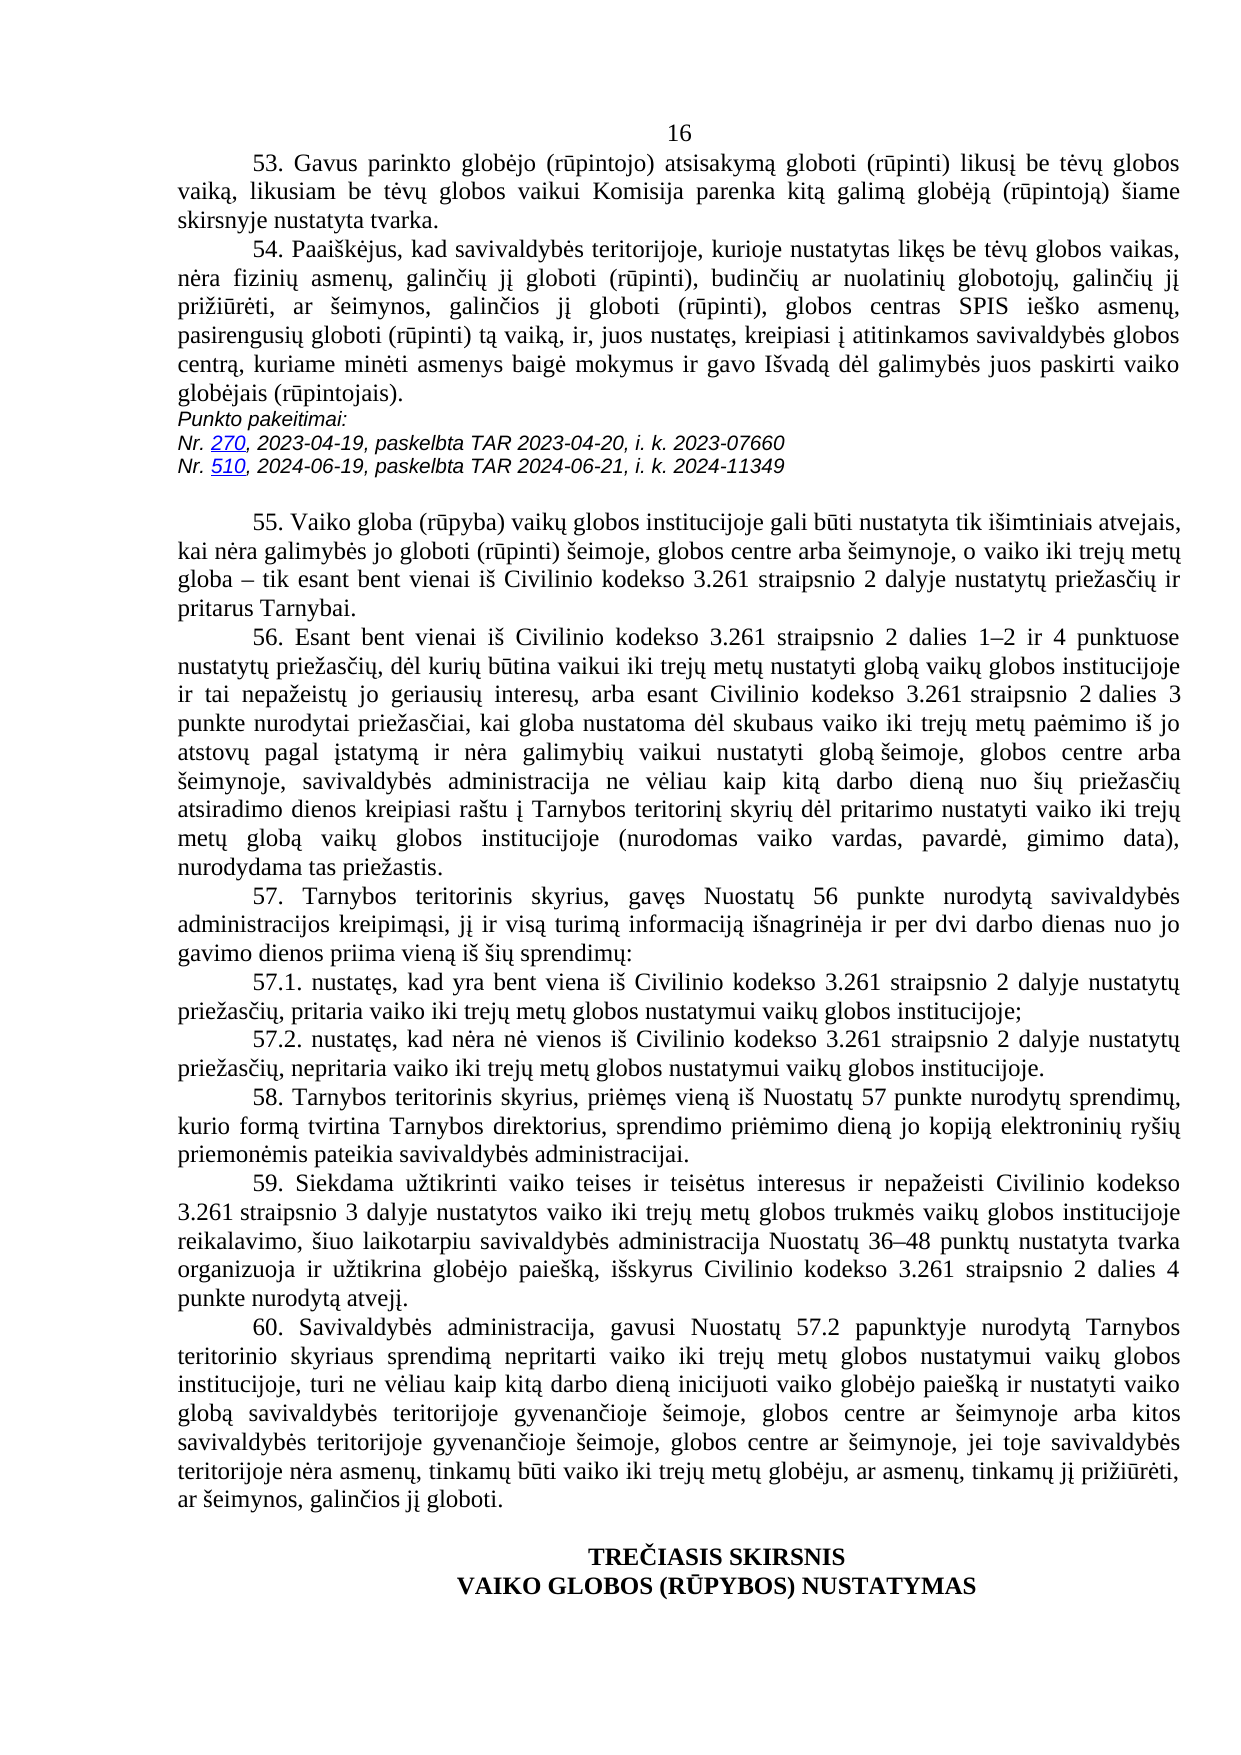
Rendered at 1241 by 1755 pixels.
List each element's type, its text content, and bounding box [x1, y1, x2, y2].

text TREČIASIS SKIRSNIS [177, 1542, 1181, 1571]
text 58. Tarnybos teritorinis skyrius, priėmęs vieną iš Nuostatų 57 punkte nurodytų sprendimų, kurio formą tvirtina Tarnybos direktorius, sprendimo priėmimo dieną jo kopiją elektroninių ryšių priemonėmis pateikia savivaldybės administracijai. [177, 1082, 1181, 1168]
text Nr. 510, 2024-06-19, paskelbta TAR 2024-06-21, i. k. 2024-11349 [177, 454, 1181, 478]
text 57.1. nustatęs, kad yra bent viena iš Civilinio kodekso 3.261 straipsnio 2 dalyje nustatytų priežasčių, pritaria vaiko iki trejų metų globos nustatymui vaikų globos institucijoje; [177, 967, 1181, 1024]
text 59. Siekdama užtikrinti vaiko teises ir teisėtus interesus ir nepažeisti Civilinio kodekso 3.261 straipsnio 3 dalyje nustatytos vaiko iki trejų metų globos trukmės vaikų globos institucijoje reikalavimo, šiuo laikotarpiu savivaldybės administracija Nuostatų 36–48 punktų nustatyta tvarka organizuoja ir užtikrina globėjo paiešką, išskyrus Civilinio kodekso 3.261 straipsnio 2 dalies 4 punkte nurodytą atvejį. [177, 1168, 1181, 1312]
text 53. Gavus parinkto globėjo (rūpintojo) atsisakymą globoti (rūpinti) likusį be tėvų globos vaiką, likusiam be tėvų globos vaikui Komisija parenka kitą galimą globėją (rūpintoją) šiame skirsnyje nustatyta tvarka. [177, 148, 1181, 234]
text 54. Paaiškėjus, kad savivaldybės teritorijoje, kurioje nustatytas likęs be tėvų globos vaikas, nėra fizinių asmenų, galinčių jį globoti (rūpinti), budinčių ar nuolatinių globotojų, galinčių jį prižiūrėti, ar šeimynos, galinčios jį globoti (rūpinti), globos centras SPIS ieško asmenų, pasirengusių globoti (rūpinti) tą vaiką, ir, juos nustatęs, kreipiasi į atitinkamos savivaldybės globos centrą, kuriame minėti asmenys baigė mokymus ir gavo Išvadą dėl galimybės juos paskirti vaiko globėjais (rūpintojais). [177, 234, 1181, 406]
text 55. Vaiko globa (rūpyba) vaikų globos institucijoje gali būti nustatyta tik išimtiniais atvejais, kai nėra galimybės jo globoti (rūpinti) šeimoje, globos centre arba šeimynoje, o vaiko iki trejų metų globa – tik esant bent vienai iš Civilinio kodekso 3.261 straipsnio 2 dalyje nustatytų priežasčių ir pritarus Tarnybai. [177, 507, 1181, 622]
text 60. Savivaldybės administracija, gavusi Nuostatų 57.2 papunktyje nurodytą Tarnybos teritorinio skyriaus sprendimą nepritarti vaiko iki trejų metų globos nustatymui vaikų globos institucijoje, turi ne vėliau kaip kitą darbo dieną inicijuoti vaiko globėjo paiešką ir nustatyti vaiko globą savivaldybės teritorijoje gyvenančioje šeimoje, globos centre ar šeimynoje arba kitos savivaldybės teritorijoje gyvenančioje šeimoje, globos centre ar šeimynoje, jei toje savivaldybės teritorijoje nėra asmenų, tinkamų būti vaiko iki trejų metų globėju, ar asmenų, tinkamų jį prižiūrėti, ar šeimynos, galinčios jį globoti. [177, 1312, 1181, 1513]
text VAIKO GLOBOS (RŪPYBOS) NUSTATYMAS [177, 1571, 1181, 1599]
text 56. Esant bent vienai iš Civilinio kodekso 3.261 straipsnio 2 dalies 1–2 ir 4 punktuose nustatytų priežasčių, dėl kurių būtina vaikui iki trejų metų nustatyti globą vaikų globos institucijoje ir tai nepažeistų jo geriausių interesų, arba esant Civilinio kodekso 3.261 straipsnio 2 dalies 3 punkte nurodytai priežasčiai, kai globa nustatoma dėl skubaus vaiko iki trejų metų paėmimo iš jo atstovų pagal įstatymą ir nėra galimybių vaikui nustatyti globą šeimoje, globos centre arba šeimynoje, savivaldybės administracija ne vėliau kaip kitą darbo dieną nuo šių priežasčių atsiradimo dienos kreipiasi raštu į Tarnybos teritorinį skyrių dėl pritarimo nustatyti vaiko iki trejų metų globą vaikų globos institucijoje (nurodomas vaiko vardas, pavardė, gimimo data), nurodydama tas priežastis. [177, 622, 1181, 881]
text Nr. 270, 2023-04-19, paskelbta TAR 2023-04-20, i. k. 2023-07660 [177, 430, 1181, 454]
text 57. Tarnybos teritorinis skyrius, gavęs Nuostatų 56 punkte nurodytą savivaldybės administracijos kreipimąsi, jį ir visą turimą informaciją išnagrinėja ir per dvi darbo dienas nuo jo gavimo dienos priima vieną iš šių sprendimų: [177, 881, 1181, 967]
text Punkto pakeitimai: [177, 406, 1181, 430]
text 57.2. nustatęs, kad nėra nė vienos iš Civilinio kodekso 3.261 straipsnio 2 dalyje nustatytų priežasčių, nepritaria vaiko iki trejų metų globos nustatymui vaikų globos institucijoje. [177, 1024, 1181, 1082]
